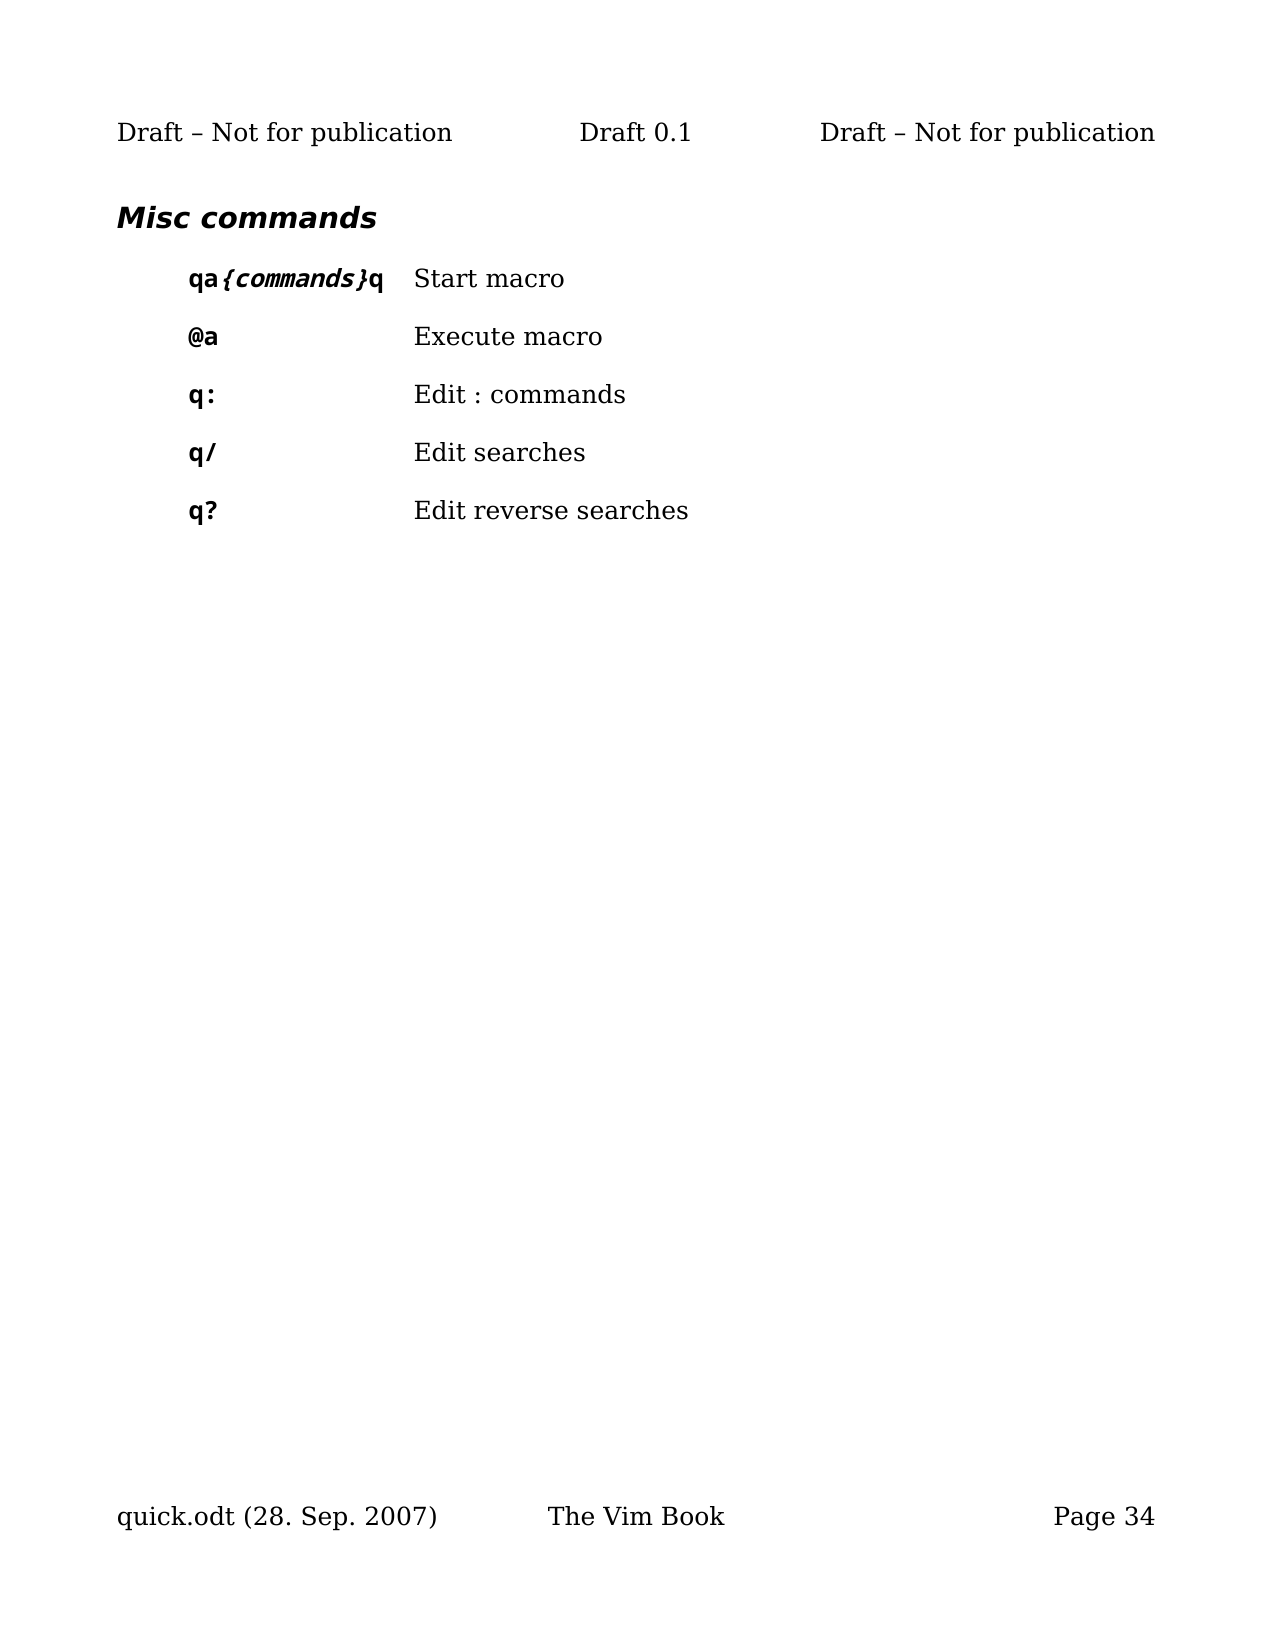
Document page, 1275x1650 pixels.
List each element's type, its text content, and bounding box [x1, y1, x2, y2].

text q/ Edit searches [188, 434, 1157, 468]
text q? Edit reverse searches [188, 492, 1157, 526]
text q: Edit : commands [188, 376, 1157, 410]
subtitle Misc commands [117, 202, 1157, 236]
text @a Execute macro [188, 318, 1157, 352]
text qa{commands}q Start macro [188, 260, 1157, 294]
